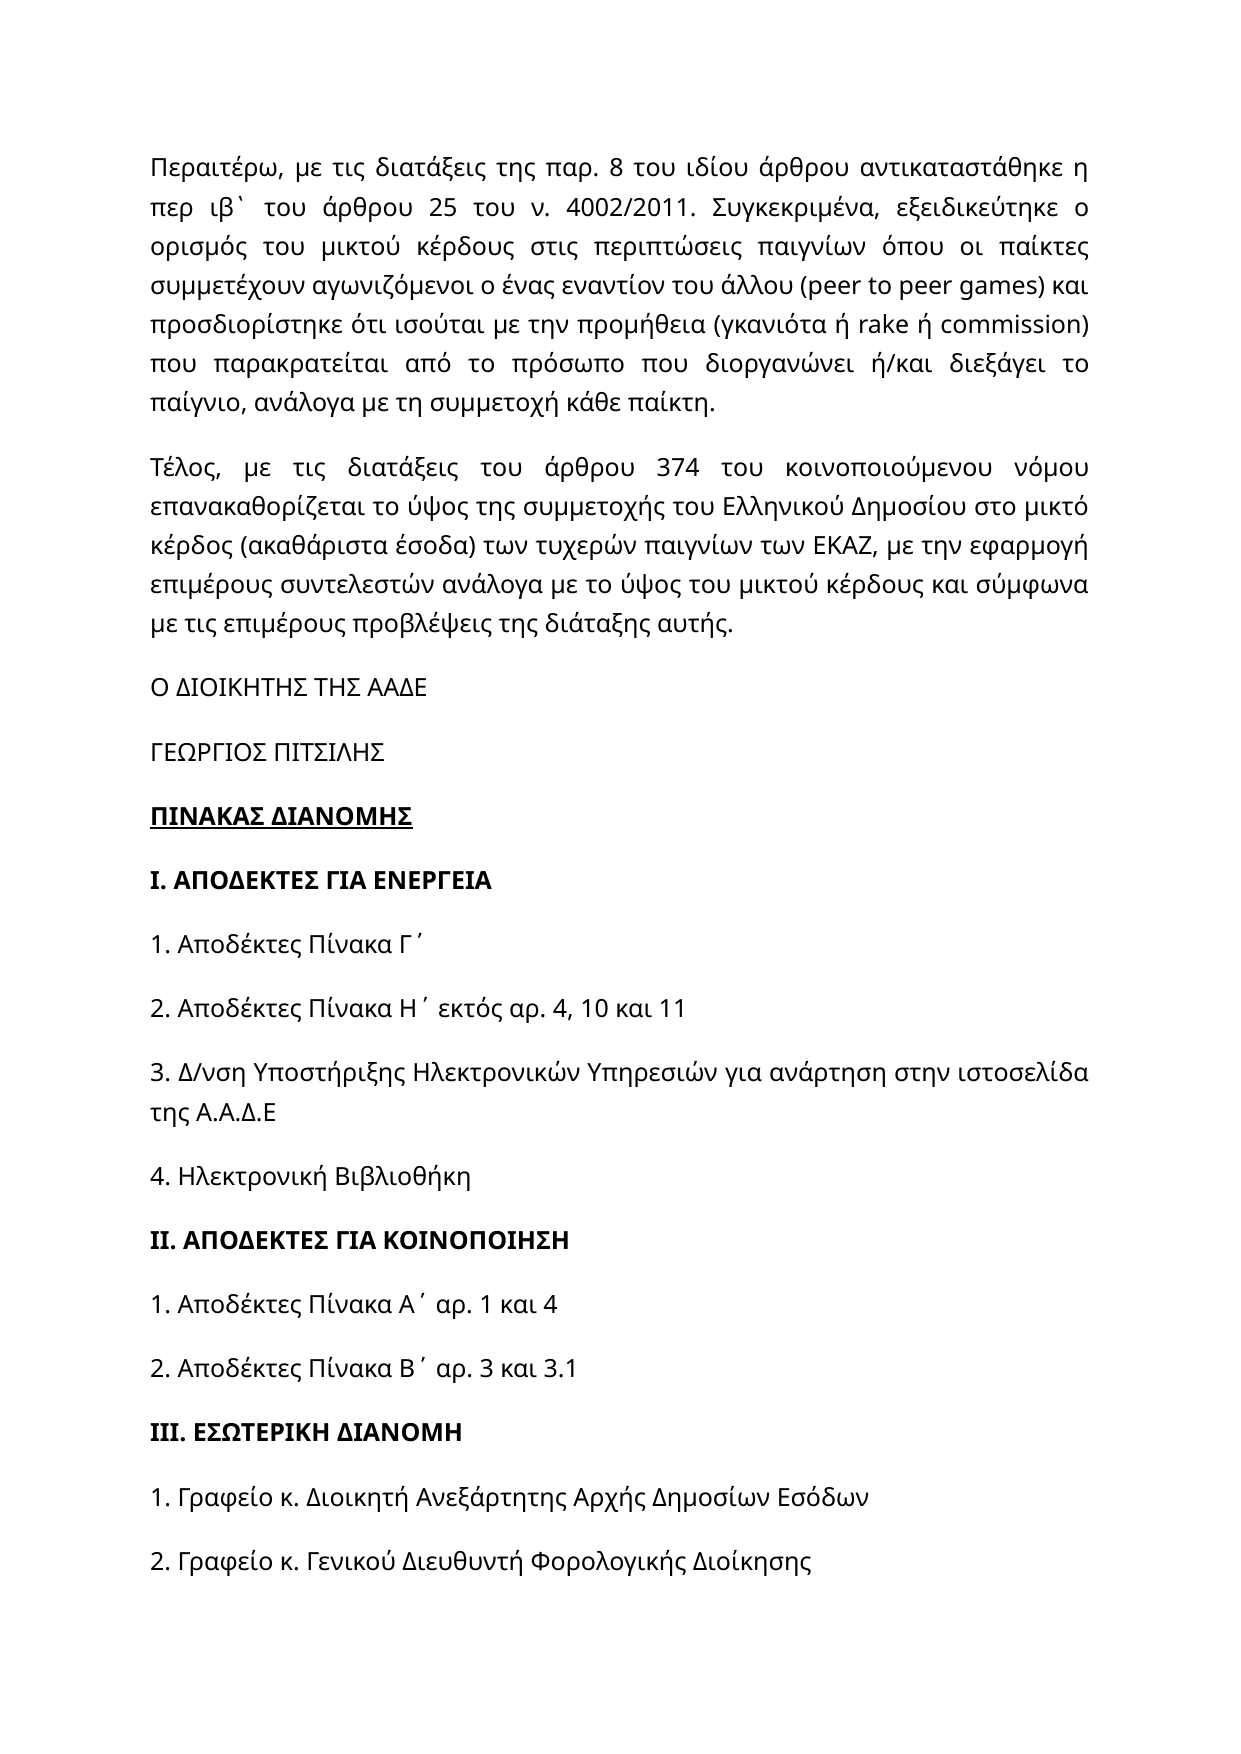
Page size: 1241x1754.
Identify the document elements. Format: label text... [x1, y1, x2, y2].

text ΓΕΩΡΓΙΟΣ ΠΙΤΣΙΛΗΣ [150, 734, 1090, 768]
text Ο ΔΙΟΙΚΗΤΗΣ ΤΗΣ ΑΑΔΕ [150, 670, 1090, 704]
text Περαιτέρω, με τις διατάξεις της παρ. 8 του ιδίου άρθρου αντικαταστάθηκε η περ ιβ` του άρθρου 25 του ν. 4002/2011. Συγκεκριμένα, εξειδικεύτηκε ο ορισμός του μικτού κέρδους στις περιπτώσεις παιγνίων όπου οι παίκτες συμμετέχουν αγωνιζόμενοι ο ένας εναντίον του άλλου (peer to peer games) και προσδιορίστηκε ότι ισούται με την προμήθεια (γκανιότα ή rake ή commission) που παρακρατείται από το πρόσωπο που διοργανώνει ή/και διεξάγει το παίγνιο, ανάλογα με τη συμμετοχή κάθε παίκτη. [150, 150, 1090, 419]
text 1. Γραφείο κ. Διοικητή Ανεξάρτητης Αρχής Δημοσίων Εσόδων [150, 1479, 1090, 1513]
text ΙΙΙ. ΕΣΩΤΕΡΙΚΗ ΔΙΑΝΟΜΗ [150, 1415, 1090, 1449]
text 4. Ηλεκτρονική Βιβλιοθήκη [150, 1158, 1090, 1192]
text 1. Αποδέκτες Πίνακα Α΄ αρ. 1 και 4 [150, 1287, 1090, 1321]
text 1. Αποδέκτες Πίνακα Γ΄ [150, 927, 1090, 961]
text Ι. ΑΠΟΔΕΚΤΕΣ ΓΙΑ ΕΝΕΡΓΕΙΑ [150, 862, 1090, 897]
text 2. Γραφείο κ. Γενικού Διευθυντή Φορολογικής Διοίκησης [150, 1543, 1090, 1577]
text ΙΙ. ΑΠΟΔΕΚΤΕΣ ΓΙΑ ΚΟΙΝΟΠΟΙΗΣΗ [150, 1222, 1090, 1257]
text 2. Αποδέκτες Πίνακα Η΄ εκτός αρ. 4, 10 και 11 [150, 991, 1090, 1025]
text 3. Δ/νση Υποστήριξης Ηλεκτρονικών Υπηρεσιών για ανάρτηση στην ιστοσελίδα της Α.Α.Δ.Ε [150, 1055, 1090, 1128]
text ΠΙΝΑΚΑΣ ΔΙΑΝΟΜΗΣ [150, 798, 1090, 832]
text 2. Αποδέκτες Πίνακα Β΄ αρ. 3 και 3.1 [150, 1351, 1090, 1385]
text Τέλος, με τις διατάξεις του άρθρου 374 του κοινοποιούμενου νόμου επανακαθορίζεται το ύψος της συμμετοχής του Ελληνικού Δημοσίου στο μικτό κέρδος (ακαθάριστα έσοδα) των τυχερών παιγνίων των ΕΚΑΖ, με την εφαρμογή επιμέρους συντελεστών ανάλογα με το ύψος του μικτού κέρδους και σύμφωνα με τις επιμέρους προβλέψεις της διάταξης αυτής. [150, 449, 1090, 640]
